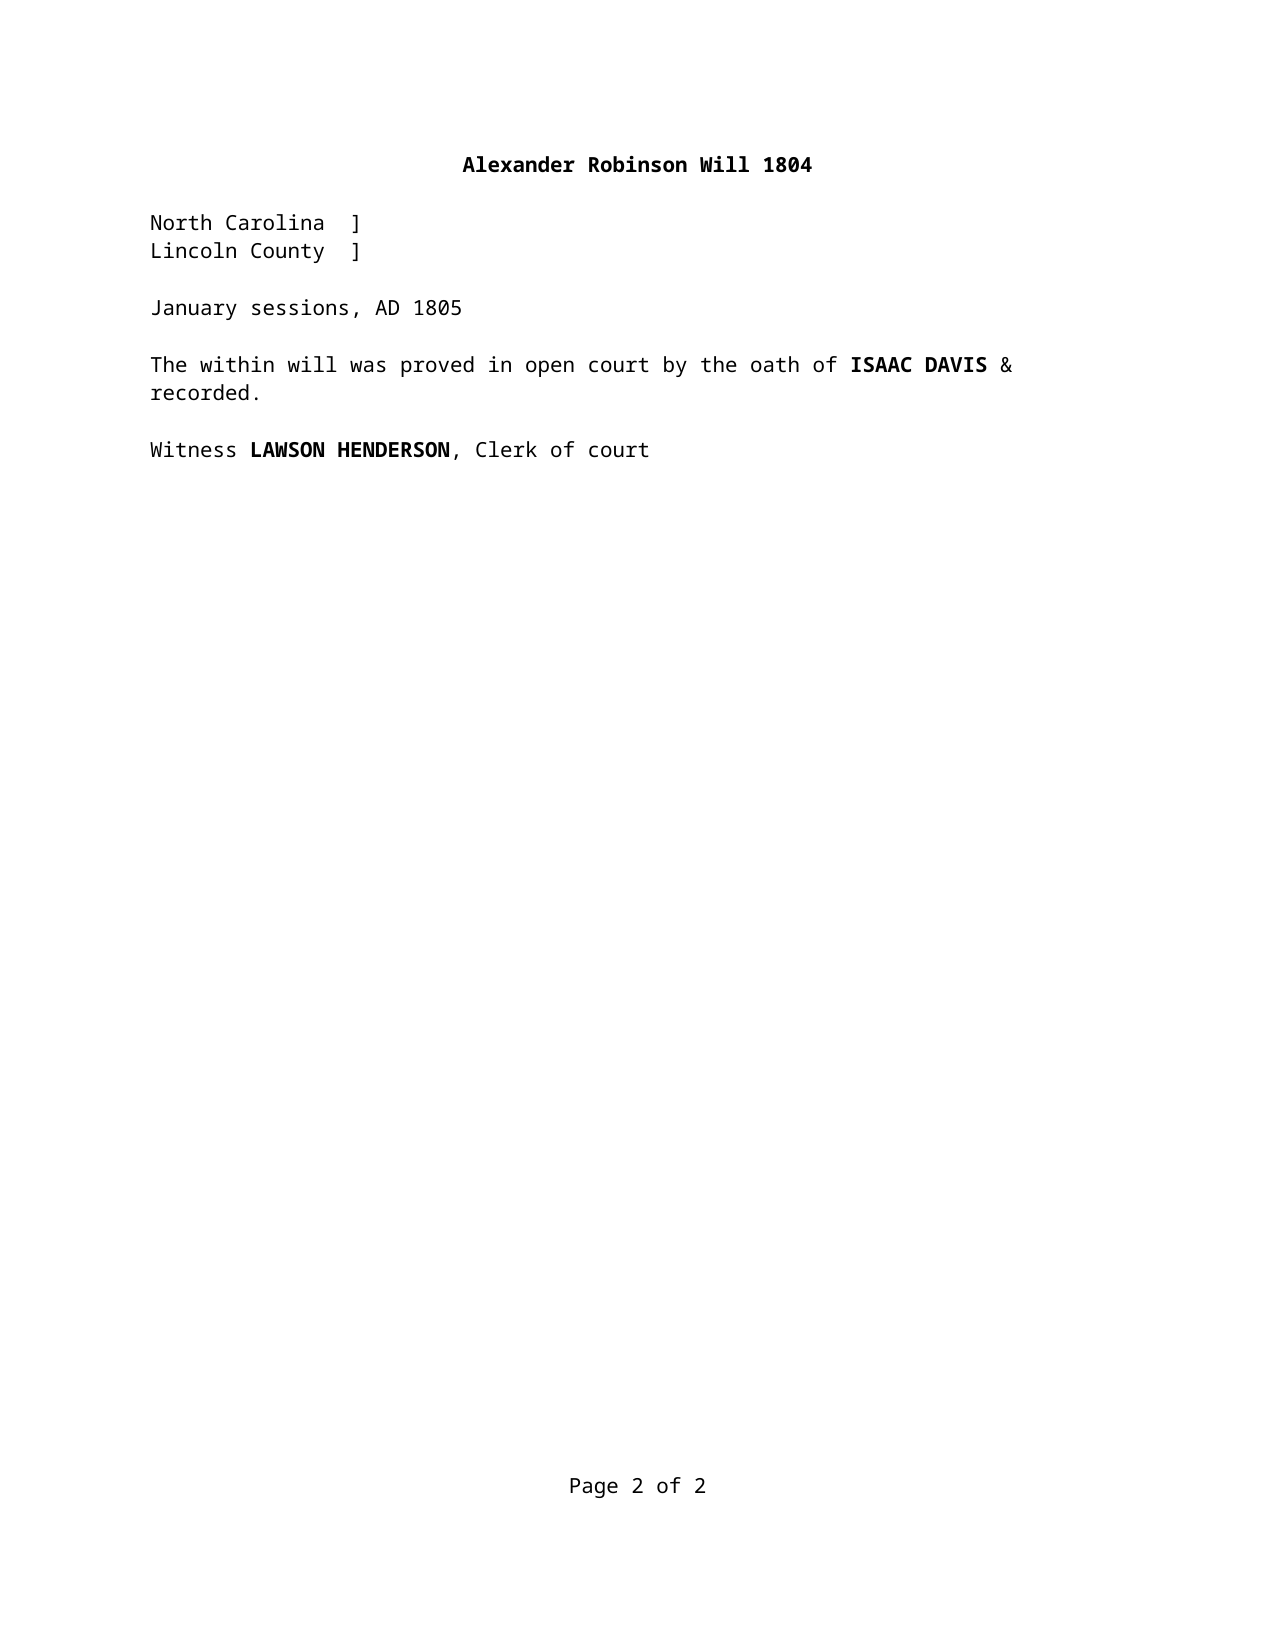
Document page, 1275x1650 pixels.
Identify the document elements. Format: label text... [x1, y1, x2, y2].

text Lincoln County ] [150, 236, 1125, 265]
text The within will was proved in open court by the oath of Isaac Davis & recorded. [150, 350, 1125, 407]
text North Carolina ] [150, 208, 1125, 236]
text January sessions, AD 1805 [150, 293, 1125, 322]
text Witness Lawson Henderson, Clerk of court [150, 435, 1125, 464]
